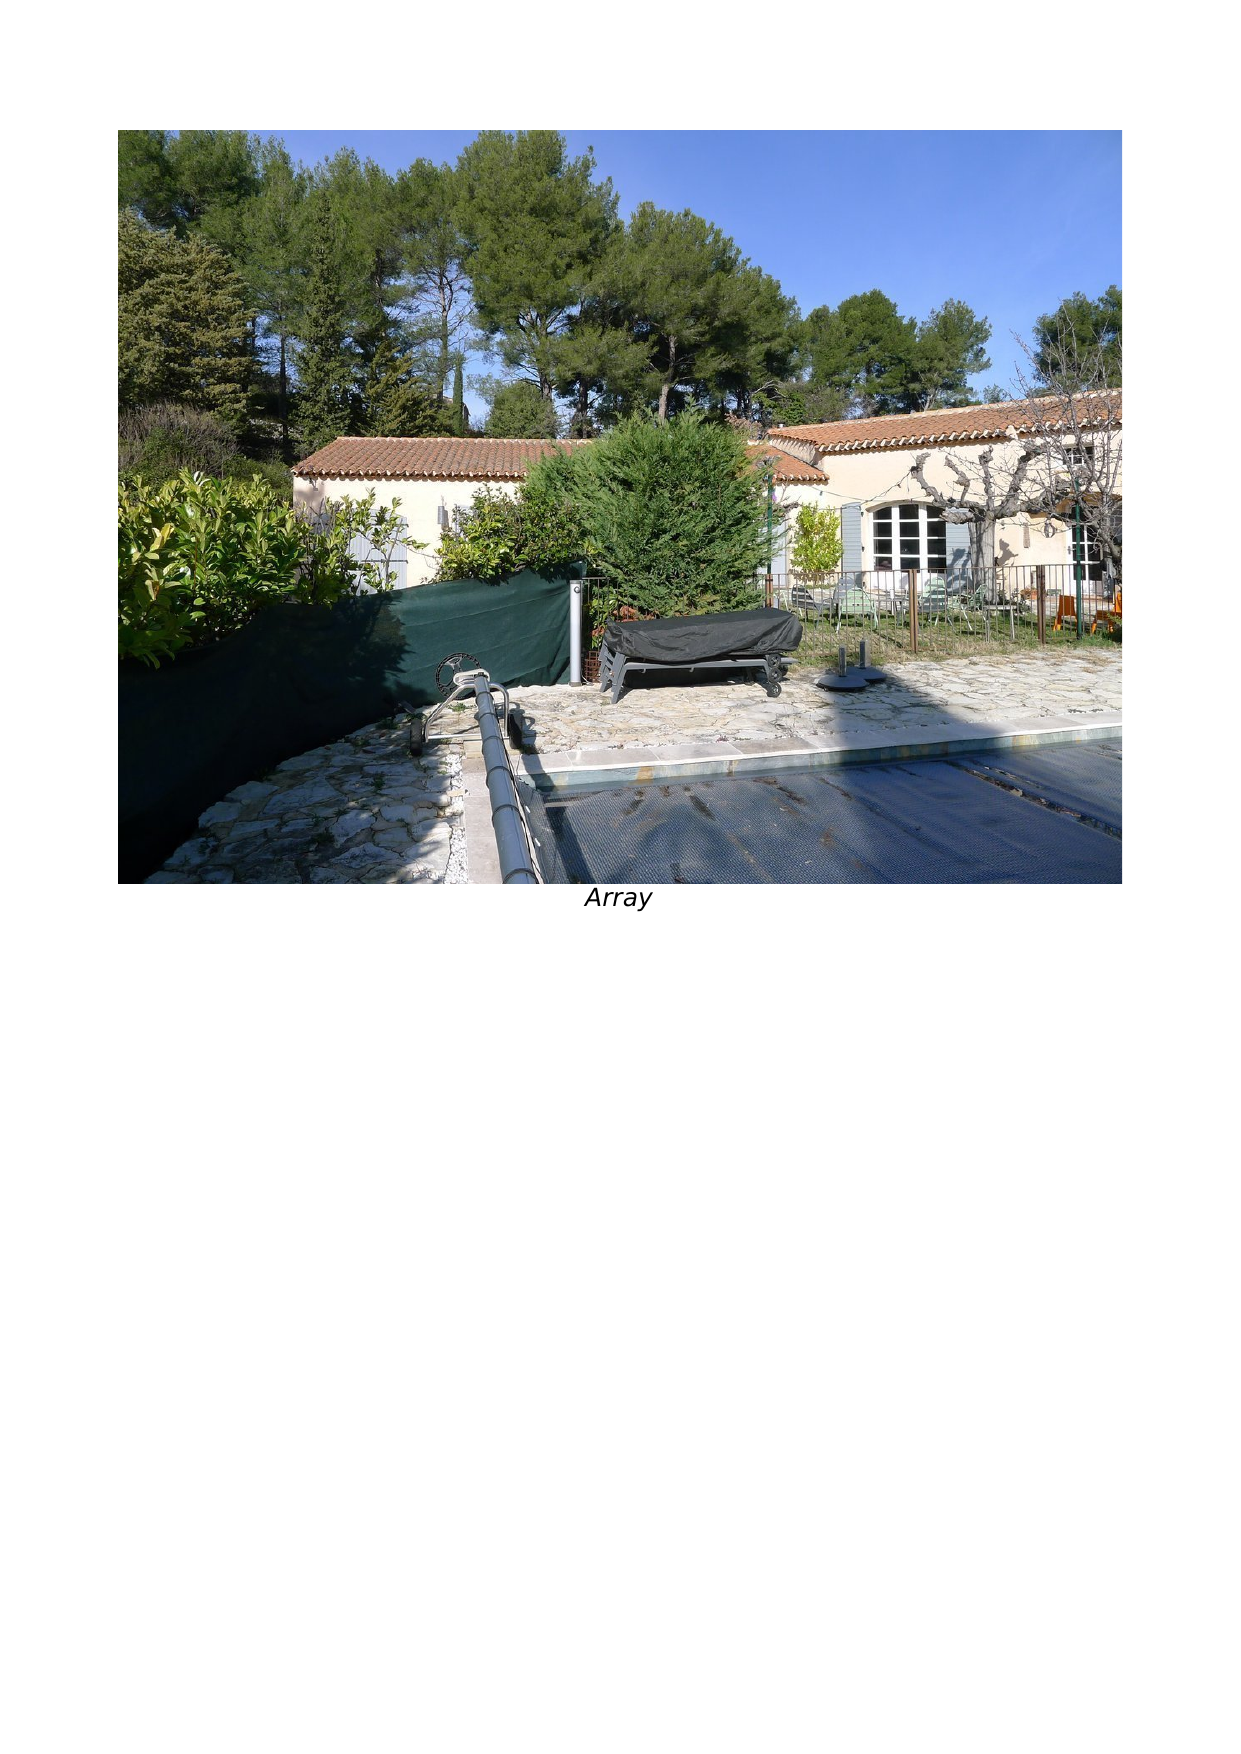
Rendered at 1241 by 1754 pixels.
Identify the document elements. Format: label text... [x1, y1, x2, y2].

picture [118, 130, 1123, 884]
text [118, 118, 1122, 130]
text Array [118, 884, 1122, 913]
